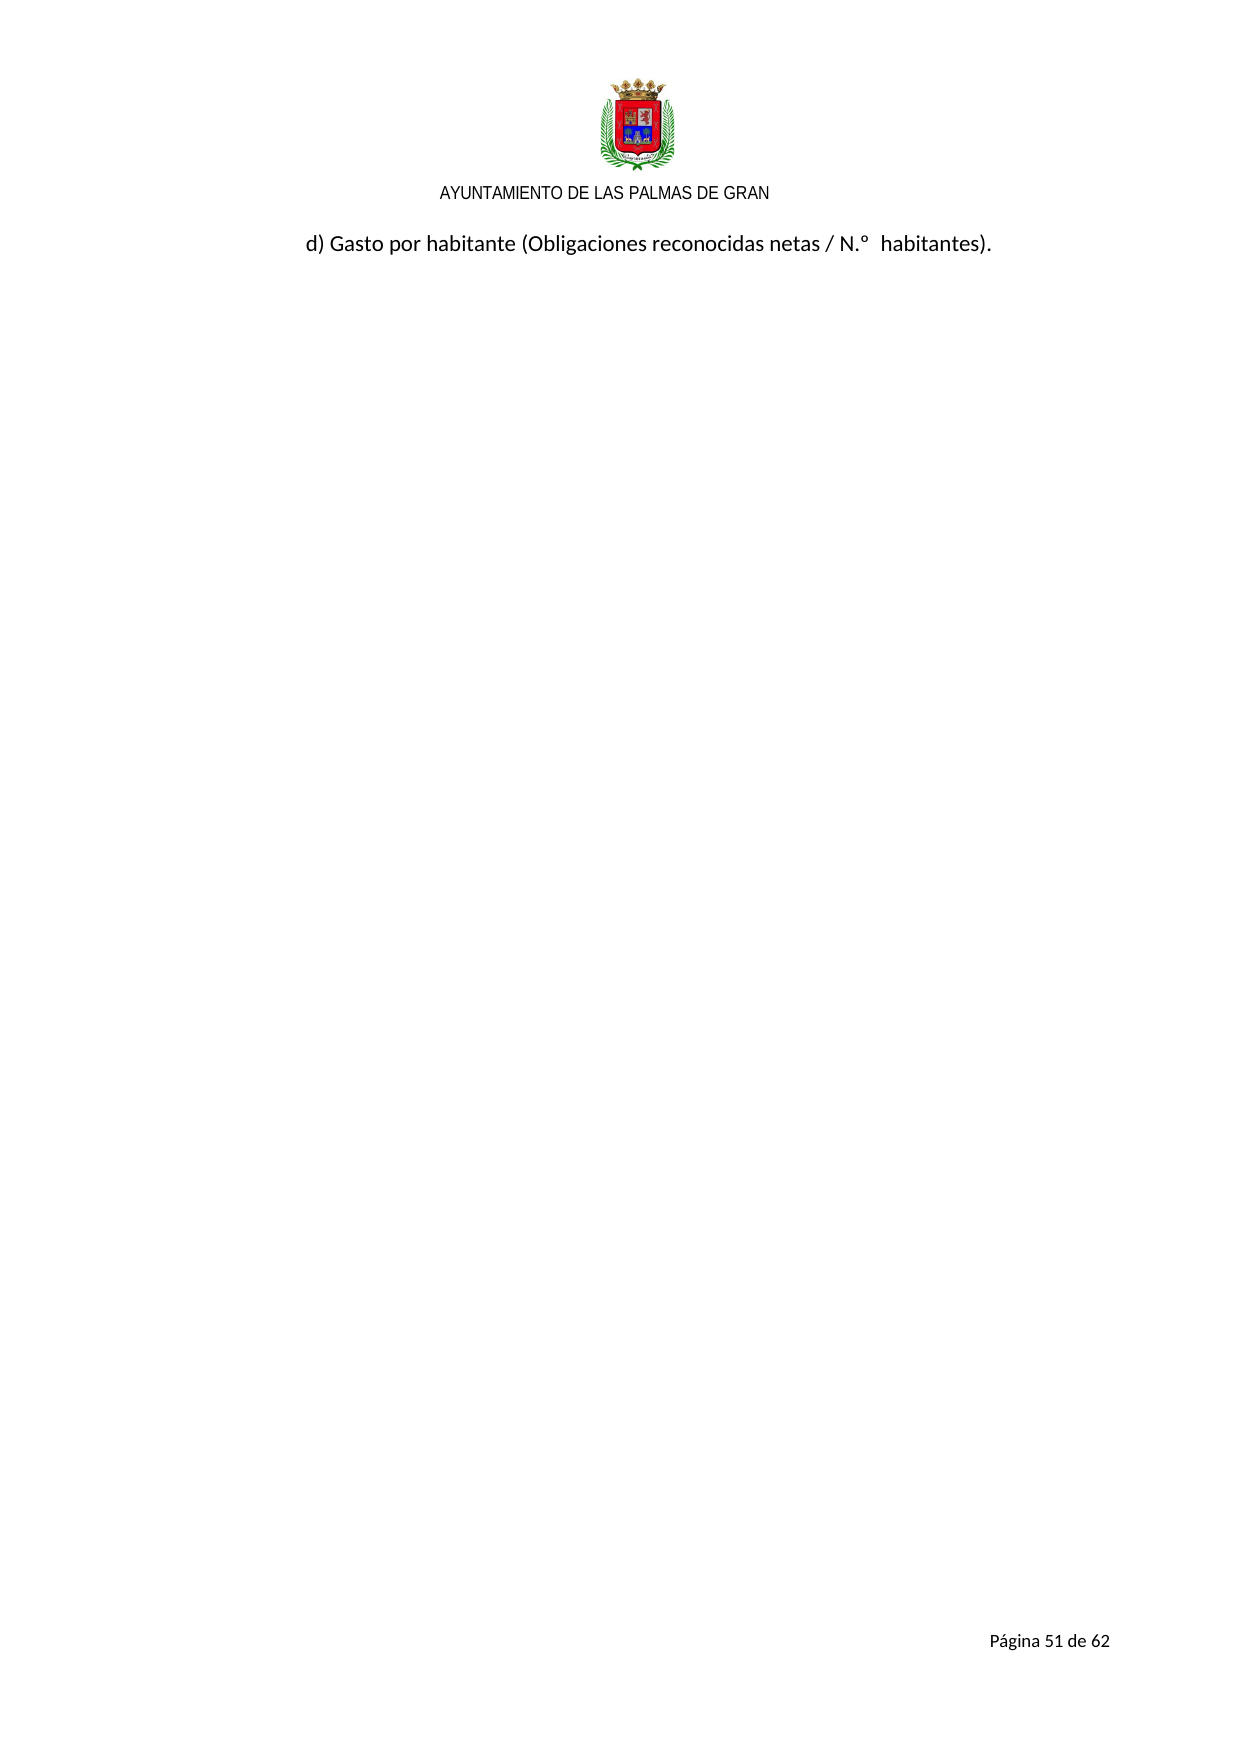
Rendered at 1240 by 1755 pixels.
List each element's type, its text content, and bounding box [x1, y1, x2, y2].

list Gasto por habitante (Obligaciones reconocidas netas / N.º habitantes). [306, 229, 1150, 257]
